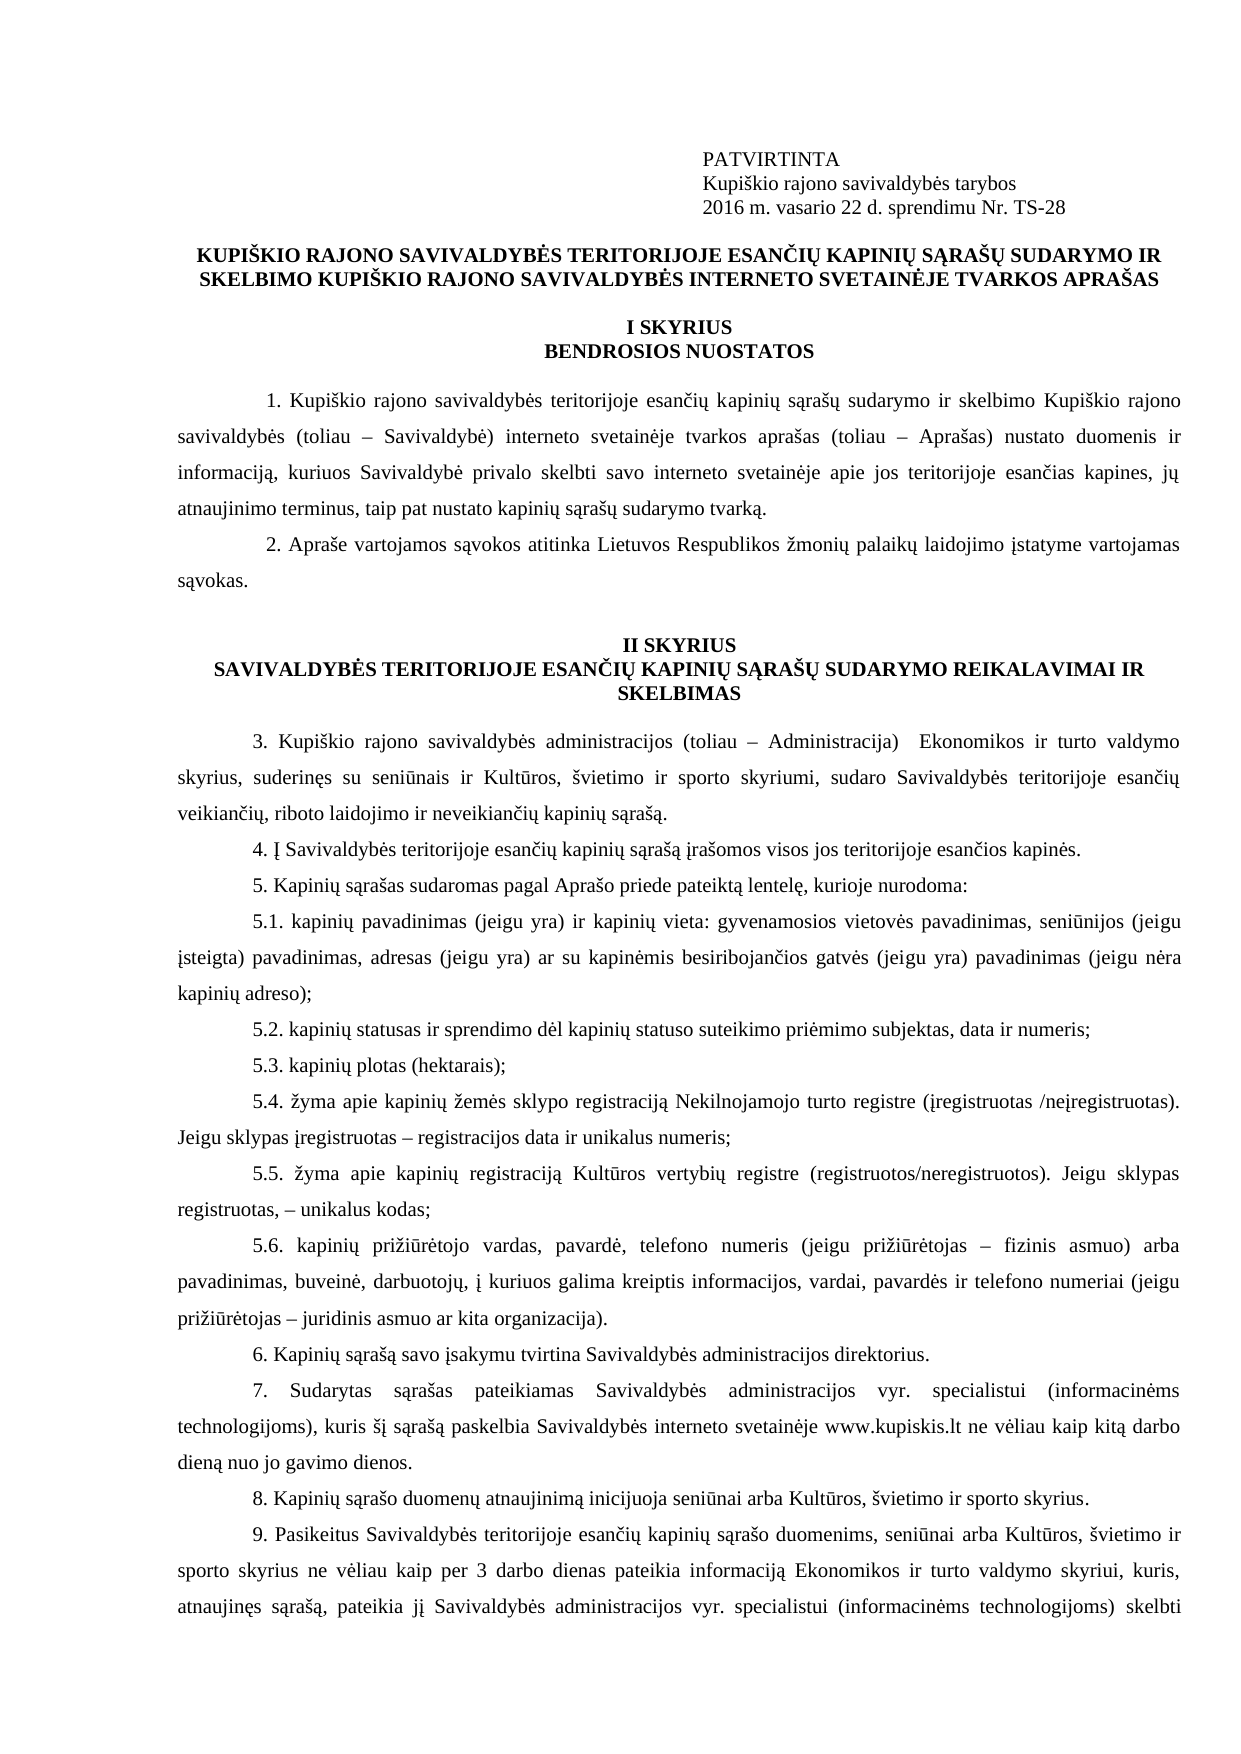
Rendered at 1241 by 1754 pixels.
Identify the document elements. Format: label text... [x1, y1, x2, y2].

text I SKYRIUS [177, 315, 1181, 339]
text KUPIŠKIO RAJONO SAVIVALDYBĖS TERITORIJOJE ESANČIŲ KAPINIŲ SĄRAŠŲ SUDARYMO IR SKELBIMO KUPIŠKIO RAJONO SAVIVALDYBĖS INTERNETO SVETAINĖJE TVARKOS APRAŠAS [177, 243, 1181, 291]
text PATVIRTINTA [567, 147, 1181, 171]
text 5.3. kapinių plotas (hektarais); [177, 1053, 1181, 1077]
text 8. Kapinių sąrašo duomenų atnaujinimą inicijuoja seniūnai arba Kultūros, švietimo ir sporto skyrius. [177, 1486, 1181, 1510]
text 7. Sudarytas sąrašas pateikiamas Savivaldybės administracijos vyr. specialistui (informacinėms technologijoms), kuris šį sąrašą paskelbia Savivaldybės interneto svetainėje www.kupiskis.lt ne vėliau kaip kitą darbo dieną nuo jo gavimo dienos. [177, 1377, 1181, 1474]
text SAVIVALDYBĖS TERITORIJOJE ESANČIŲ KAPINIŲ SĄRAŠŲ SUDARYMO REIKALAVIMAI IR SKELBIMAS [177, 657, 1181, 705]
text 5. Kapinių sąrašas sudaromas pagal Aprašo priede pateiktą lentelę, kurioje nurodoma: [177, 873, 1181, 897]
text 6. Kapinių sąrašą savo įsakymu tvirtina Savivaldybės administracijos direktorius. [177, 1341, 1181, 1366]
text 3. Kupiškio rajono savivaldybės administracijos (toliau – Administracija) Ekonomikos ir turto valdymo skyrius, suderinęs su seniūnais ir Kultūros, švietimo ir sporto skyriumi, sudaro Savivaldybės teritorijoje esančių veikiančių, riboto laidojimo ir neveikiančių kapinių sąrašą. [177, 729, 1181, 825]
text BENDROSIOS NUOSTATOS [177, 339, 1181, 363]
text 9. Pasikeitus Savivaldybės teritorijoje esančių kapinių sąrašo duomenims, seniūnai arba Kultūros, švietimo ir sporto skyrius ne vėliau kaip per 3 darbo dienas pateikia informaciją Ekonomikos ir turto valdymo skyriui, kuris, atnaujinęs sąrašą, pateikia jį Savivaldybės administracijos vyr. specialistui (informacinėms technologijoms) skelbti [177, 1522, 1181, 1618]
text 5.6. kapinių prižiūrėtojo vardas, pavardė, telefono numeris (jeigu prižiūrėtojas – fizinis asmuo) arba pavadinimas, buveinė, darbuotojų, į kuriuos galima kreiptis informacijos, vardai, pavardės ir telefono numeriai (jeigu prižiūrėtojas – juridinis asmuo ar kita organizacija). [177, 1233, 1181, 1329]
text 1. Kupiškio rajono savivaldybės teritorijoje esančių kapinių sąrašų sudarymo ir skelbimo Kupiškio rajono savivaldybės (toliau – Savivaldybė) interneto svetainėje tvarkos aprašas (toliau – Aprašas) nustato duomenis ir informaciją, kuriuos Savivaldybė privalo skelbti savo interneto svetainėje apie jos teritorijoje esančias kapines, jų atnaujinimo terminus, taip pat nustato kapinių sąrašų sudarymo tvarką. [177, 387, 1181, 520]
text Kupiškio rajono savivaldybės tarybos [177, 171, 1181, 195]
text 2016 m. vasario 22 d. sprendimu Nr. TS-28 [177, 195, 1181, 219]
text 5.5. žyma apie kapinių registraciją Kultūros vertybių registre (registruotos/neregistruotos). Jeigu sklypas registruotas, – unikalus kodas; [177, 1161, 1181, 1221]
text 5.2. kapinių statusas ir sprendimo dėl kapinių statuso suteikimo priėmimo subjektas, data ir numeris; [177, 1017, 1181, 1041]
text II SKYRIUS [177, 632, 1181, 657]
text 5.4. žyma apie kapinių žemės sklypo registraciją Nekilnojamojo turto registre (įregistruotas /neįregistruotas). Jeigu sklypas įregistruotas – registracijos data ir unikalus numeris; [177, 1089, 1181, 1149]
text 2. Apraše vartojamos sąvokos atitinka Lietuvos Respublikos žmonių palaikų laidojimo įstatyme vartojamas sąvokas. [177, 532, 1181, 592]
text 5.1. kapinių pavadinimas (jeigu yra) ir kapinių vieta: gyvenamosios vietovės pavadinimas, seniūnijos (jeigu įsteigta) pavadinimas, adresas (jeigu yra) ar su kapinėmis besiribojančios gatvės (jeigu yra) pavadinimas (jeigu nėra kapinių adreso); [177, 909, 1181, 1005]
text 4. Į Savivaldybės teritorijoje esančių kapinių sąrašą įrašomos visos jos teritorijoje esančios kapinės. [177, 837, 1181, 861]
